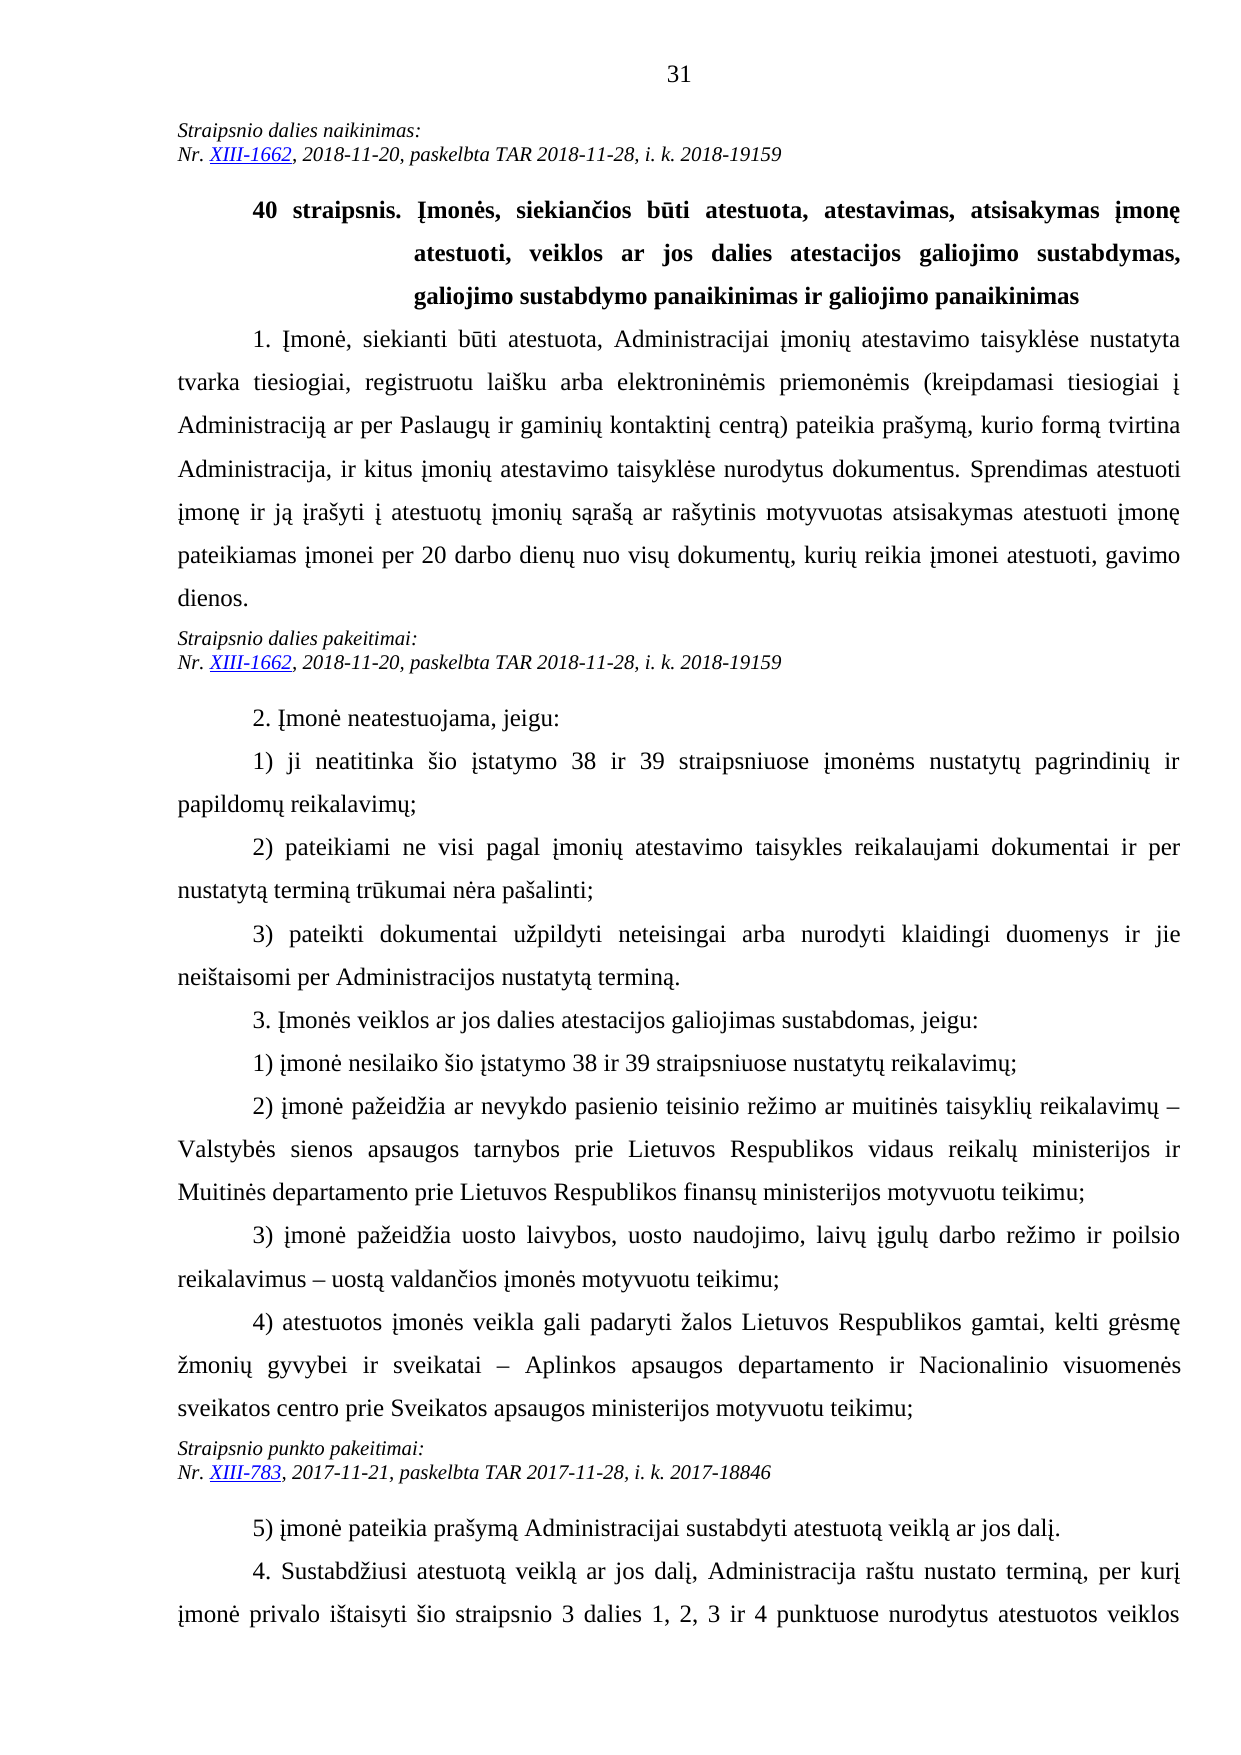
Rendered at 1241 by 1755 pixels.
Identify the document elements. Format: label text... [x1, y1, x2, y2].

text 1) įmonė nesilaiko šio įstatymo 38 ir 39 straipsniuose nustatytų reikalavimų; [177, 1048, 1181, 1077]
text 4) atestuotos įmonės veikla gali padaryti žalos Lietuvos Respublikos gamtai, kelti grėsmę žmonių gyvybei ir sveikatai – Aplinkos apsaugos departamento ir Nacionalinio visuomenės sveikatos centro prie Sveikatos apsaugos ministerijos motyvuotu teikimu; [177, 1307, 1181, 1422]
text 2) pateikiami ne visi pagal įmonių atestavimo taisykles reikalaujami dokumentai ir per nustatytą terminą trūkumai nėra pašalinti; [177, 832, 1181, 904]
text Nr. XIII-1662, 2018-11-20, paskelbta TAR 2018-11-28, i. k. 2018-19159 [177, 142, 1181, 166]
text 3) pateikti dokumentai užpildyti neteisingai arba nurodyti klaidingi duomenys ir jie neištaisomi per Administracijos nustatytą terminą. [177, 919, 1181, 991]
text Straipsnio dalies naikinimas: [177, 118, 1181, 142]
text 3) įmonė pažeidžia uosto laivybos, uosto naudojimo, laivų įgulų darbo režimo ir poilsio reikalavimus – uostą valdančios įmonės motyvuotu teikimu; [177, 1221, 1181, 1292]
text Nr. XIII-783, 2017-11-21, paskelbta TAR 2017-11-28, i. k. 2017-18846 [177, 1460, 1181, 1484]
text Straipsnio punkto pakeitimai: [177, 1436, 1181, 1460]
text 1. Įmonė, siekianti būti atestuota, Administracijai įmonių atestavimo taisyklėse nustatyta tvarka tiesiogiai, registruotu laišku arba elektroninėmis priemonėmis (kreipdamasi tiesiogiai į Administraciją ar per Paslaugų ir gaminių kontaktinį centrą) pateikia prašymą, kurio formą tvirtina Administracija, ir kitus įmonių atestavimo taisyklėse nurodytus dokumentus. Sprendimas atestuoti įmonę ir ją įrašyti į atestuotų įmonių sąrašą ar rašytinis motyvuotas atsisakymas atestuoti įmonę pateikiamas įmonei per 20 darbo dienų nuo visų dokumentų, kurių reikia įmonei atestuoti, gavimo dienos. [177, 324, 1181, 612]
text Nr. XIII-1662, 2018-11-20, paskelbta TAR 2018-11-28, i. k. 2018-19159 [177, 650, 1181, 674]
text 2) įmonė pažeidžia ar nevykdo pasienio teisinio režimo ar muitinės taisyklių reikalavimų – Valstybės sienos apsaugos tarnybos prie Lietuvos Respublikos vidaus reikalų ministerijos ir Muitinės departamento prie Lietuvos Respublikos finansų ministerijos motyvuotu teikimu; [177, 1091, 1181, 1206]
text 2. Įmonė neatestuojama, jeigu: [177, 703, 1181, 732]
text 1) ji neatitinka šio įstatymo 38 ir 39 straipsniuose įmonėms nustatytų pagrindinių ir papildomų reikalavimų; [177, 746, 1181, 818]
text 40 straipsnis. Įmonės, siekiančios būti atestuota, atestavimas, atsisakymas įmonę atestuoti, veiklos ar jos dalies atestacijos galiojimo sustabdymas, galiojimo sustabdymo panaikinimas ir galiojimo panaikinimas [252, 195, 1181, 310]
text 5) įmonė pateikia prašymą Administracijai sustabdyti atestuotą veiklą ar jos dalį. [177, 1513, 1181, 1542]
text Straipsnio dalies pakeitimai: [177, 626, 1181, 650]
text 4. Sustabdžiusi atestuotą veiklą ar jos dalį, Administracija raštu nustato terminą, per kurį įmonė privalo ištaisyti šio straipsnio 3 dalies 1, 2, 3 ir 4 punktuose nurodytus atestuotos veiklos [177, 1556, 1181, 1628]
text 3. Įmonės veiklos ar jos dalies atestacijos galiojimas sustabdomas, jeigu: [177, 1005, 1181, 1034]
